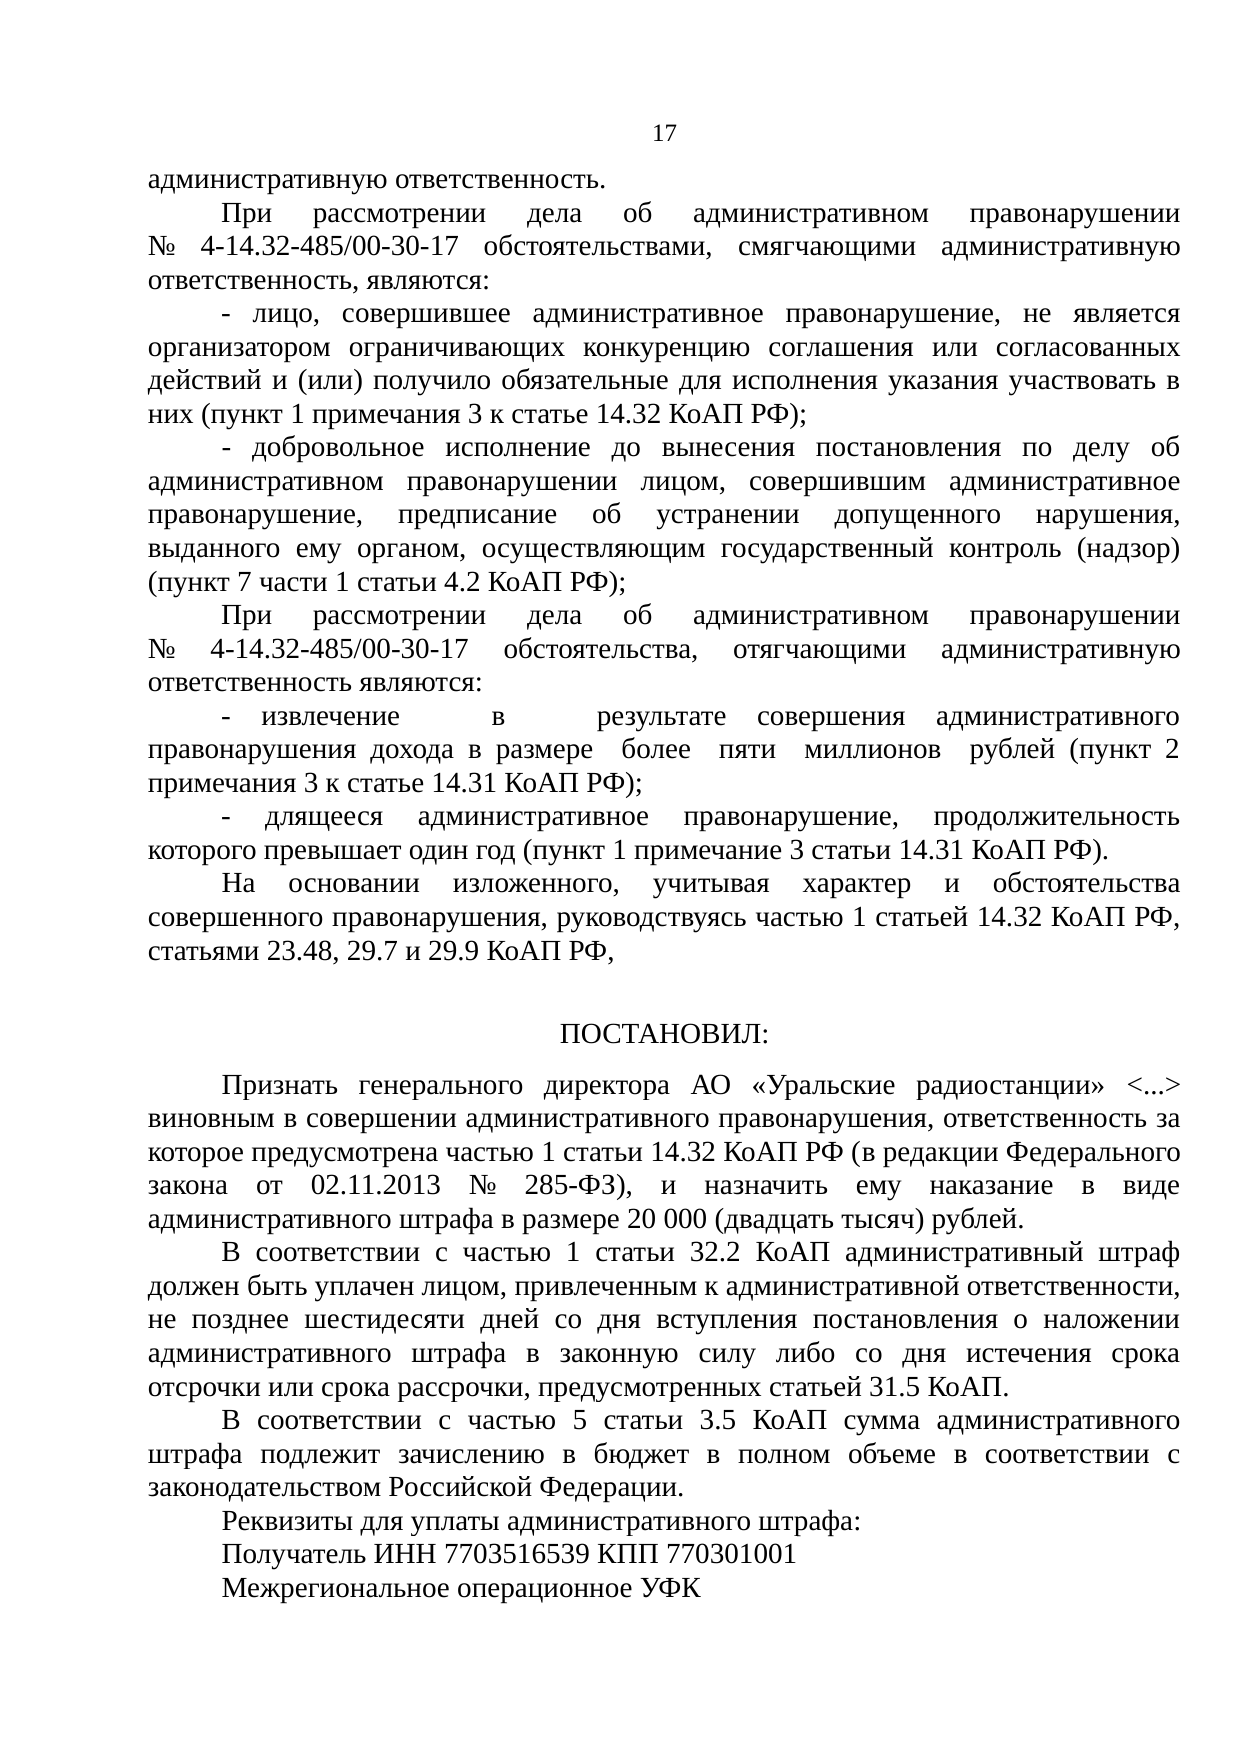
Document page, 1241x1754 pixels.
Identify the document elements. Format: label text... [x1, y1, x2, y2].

text ПОСТАНОВИЛ: [148, 1017, 1181, 1050]
text административную ответственность. [148, 161, 1181, 195]
text В соответствии с частью 1 статьи 32.2 КоАП административный штраф должен быть уплачен лицом, привлеченным к административной ответственности, не позднее шестидесяти дней со дня вступления постановления о наложении административного штрафа в законную силу либо со дня истечения срока отсрочки или срока рассрочки, предусмотренных статьей 31.5 КоАП. [148, 1234, 1181, 1402]
text При рассмотрении дела об административном правонарушении № 4-14.32-485/00-30-17 обстоятельствами, смягчающими административную ответственность, являются: [148, 195, 1181, 295]
text - добровольное исполнение до вынесения постановления по делу об административном правонарушении лицом, совершившим административное правонарушение, предписание об устранении допущенного нарушения, выданного ему органом, осуществляющим государственный контроль (надзор) (пункт 7 части 1 статьи 4.2 КоАП РФ); [148, 429, 1181, 597]
text - длящееся административное правонарушение, продолжительность которого превышает один год (пункт 1 примечание 3 статьи 14.31 КоАП РФ). [148, 798, 1181, 866]
text На основании изложенного, учитывая характер и обстоятельства совершенного правонарушения, руководствуясь частью 1 статьей 14.32 КоАП РФ, статьями 23.48, 29.7 и 29.9 КоАП РФ, [148, 866, 1181, 966]
text При рассмотрении дела об административном правонарушении № 4-14.32-485/00-30-17 обстоятельства, отягчающими административную ответственность являются: [148, 597, 1181, 698]
text В соответствии с частью 5 статьи 3.5 КоАП сумма административного штрафа подлежит зачислению в бюджет в полном объеме в соответствии с законодательством Российской Федерации. [148, 1402, 1181, 1503]
text - извлечение в результате совершения административного правонарушения дохода в размере более пяти миллионов рублей (пункт 2 примечания 3 к статье 14.31 КоАП РФ); [148, 698, 1181, 798]
text Реквизиты для уплаты административного штрафа: [148, 1503, 1181, 1536]
text - лицо, совершившее административное правонарушение, не является организатором ограничивающих конкуренцию соглашения или согласованных действий и (или) получило обязательные для исполнения указания участвовать в них (пункт 1 примечания 3 к статье 14.32 КоАП РФ); [148, 295, 1181, 429]
text Межрегиональное операционное УФК [148, 1570, 1181, 1603]
text Получатель ИНН 7703516539 КПП 770301001 [148, 1536, 1181, 1570]
text Признать генерального директора АО «Уральские радиостанции» <...> виновным в совершении административного правонарушения, ответственность за которое предусмотрена частью 1 статьи 14.32 КоАП РФ (в редакции Федерального закона от 02.11.2013 № 285-ФЗ), и назначить ему наказание в виде административного штрафа в размере 20 000 (двадцать тысяч) рублей. [148, 1067, 1181, 1234]
